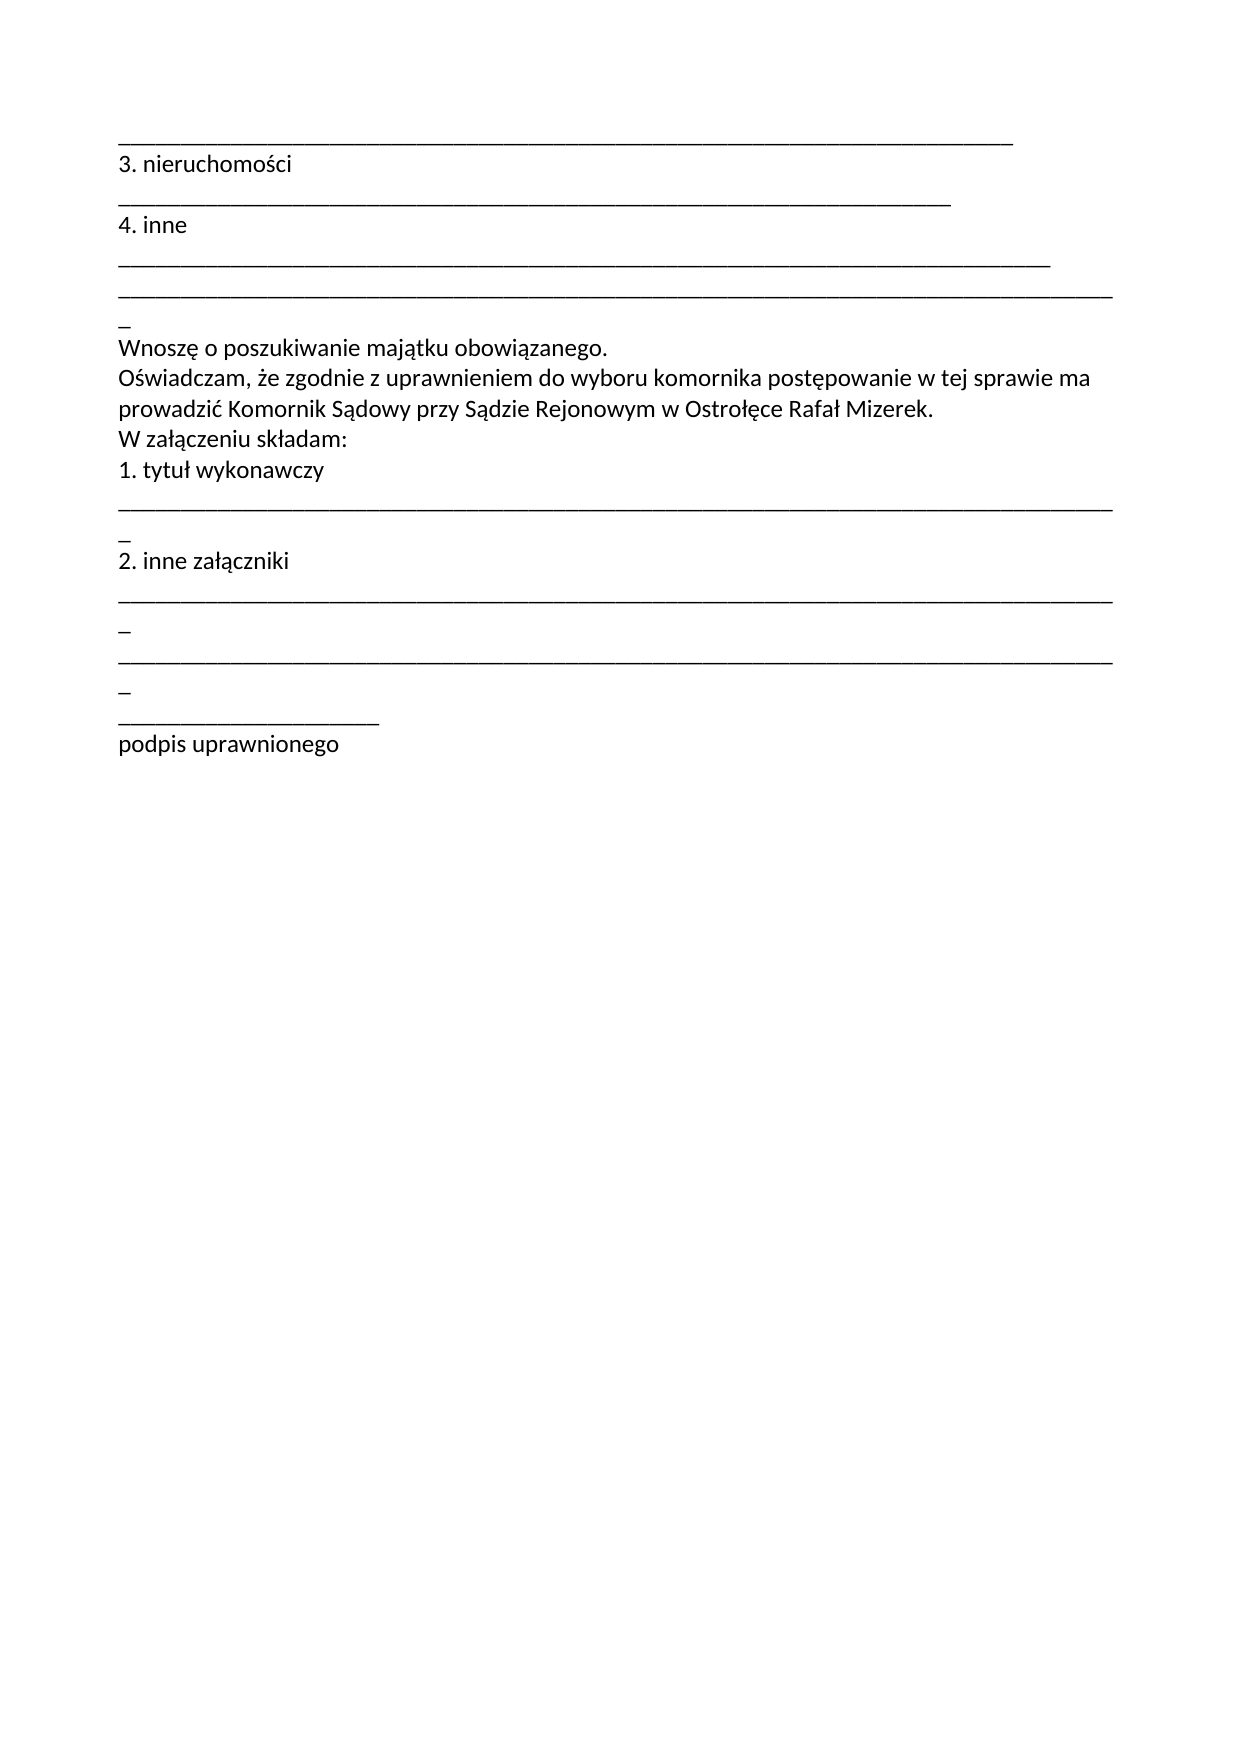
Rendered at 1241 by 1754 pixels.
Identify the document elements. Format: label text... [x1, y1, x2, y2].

text _________________________________________________________________________________ [118, 271, 1122, 332]
text Wnoszę o poszukiwanie majątku obowiązanego. [118, 332, 1122, 362]
text W załączeniu składam: [118, 423, 1122, 454]
text prowadzić Komornik Sądowy przy Sądzie Rejonowym w Ostrołęce Rafał Mizerek. [118, 393, 1122, 423]
text 1. tytuł wykonawczy [118, 454, 1122, 484]
text _____________________ [118, 698, 1122, 728]
text _________________________________________________________________________________ [118, 484, 1122, 545]
text _________________________________________________________________________________ [118, 576, 1122, 637]
text podpis uprawnionego [118, 728, 1122, 759]
text ________________________________________________________________________ [118, 118, 1122, 149]
text 4. inne ___________________________________________________________________________ [118, 210, 1122, 271]
text 3. nieruchomości ___________________________________________________________________ [118, 149, 1122, 210]
text _________________________________________________________________________________ [118, 637, 1122, 698]
text Oświadczam, że zgodnie z uprawnieniem do wyboru komornika postępowanie w tej sprawie ma [118, 362, 1122, 393]
text 2. inne załączniki [118, 545, 1122, 576]
